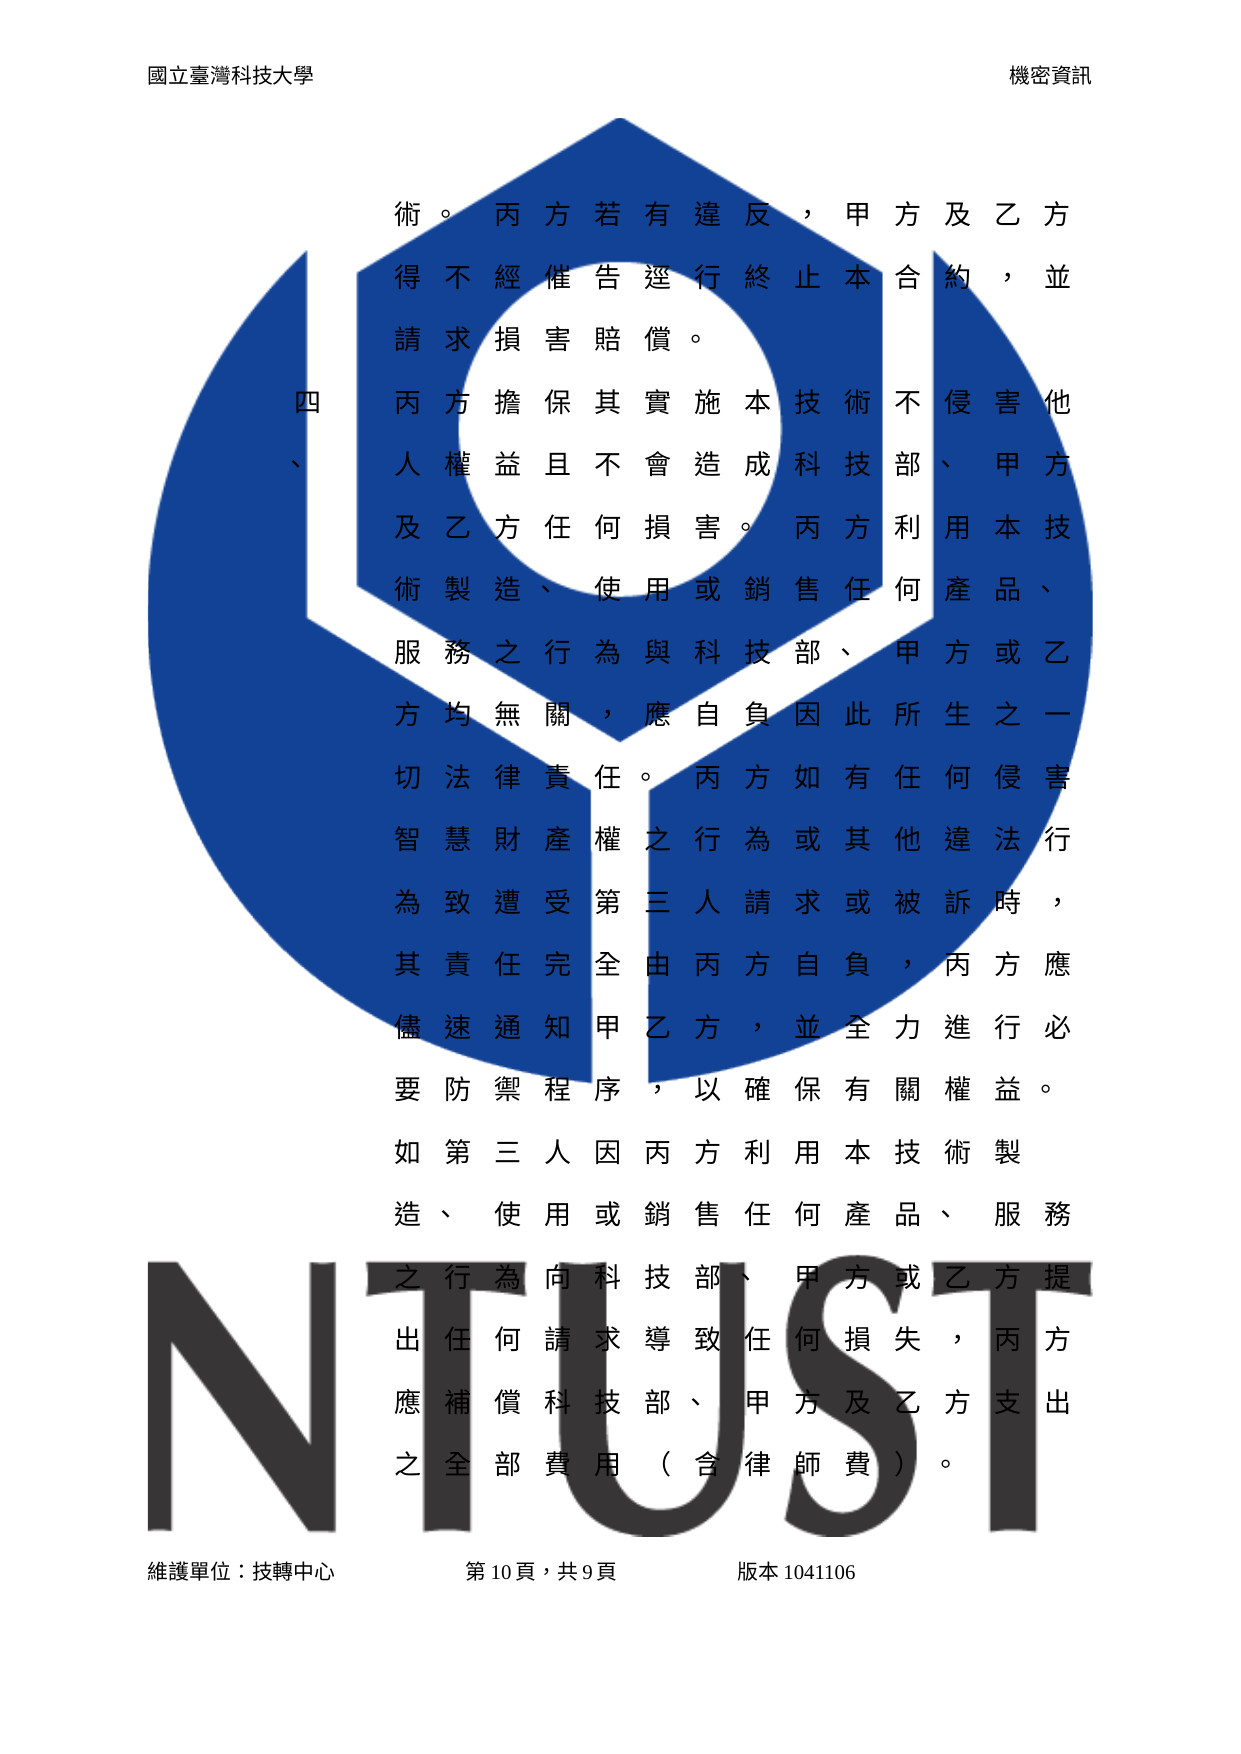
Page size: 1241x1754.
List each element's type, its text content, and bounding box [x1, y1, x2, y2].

table_cell 四、 [308, 394, 317, 409]
table_cell 丙方擔保其實施本技術不侵害他人權益且不會造成科技部、甲方及乙方任何損害。丙方利用本技術製造、使用或銷售任何產品、服務之行為與科技部、甲方或乙方均無關，應自負因此所生之一切法律責任。丙方如有任何侵害智慧財產權之行為或其他違法行為致遭受第三人請求或被訴時，其責任完全由丙方自負，丙方應儘速通知甲乙方，並全力進行必要防禦程序，以確保有關權益。如第三人因丙方利用本技術製造、使用或銷售任何產品、服務之行為向科技部、甲方或乙方提出任何請求導致任何損失，丙方應補償科技部、甲方及乙方支出之全部費用（含律師費）。 [364, 359, 1117, 1484]
table_cell [174, 1349, 273, 1484]
table_cell [146, 359, 276, 1484]
table_cell 丙方在本合約中所有之權利義務，非經科技部或甲方之書面同意，不得讓與或轉授權予任何第三人，或與第三人合作實施本技術。丙方若有違反，甲方及乙方得不經催告逕行終止本合約，並請求損害賠償。 [716, 171, 1117, 359]
table_cell 丙方在本合約中所有之權利義務，非經科技部或甲方之書面同意，不得讓與或轉授權予任何第三人，或與第三人合作實施本技術。丙方若有違反，甲方及乙方得不經催告逕行終止本合約，並請求損害賠償。 [364, 171, 524, 267]
table_cell [146, 171, 276, 359]
table_cell 四、 [308, 359, 364, 651]
table_cell 丙方在本合約中所有之權利義務，非經科技部或甲方之書面同意，不得讓與或轉授權予任何第三人，或與第三人合作實施本技術。丙方若有違反，甲方及乙方得不經催告逕行終止本合約，並請求損害賠償。 [476, 263, 764, 359]
table_cell [276, 171, 364, 359]
table_cell 四、 [276, 945, 364, 1484]
